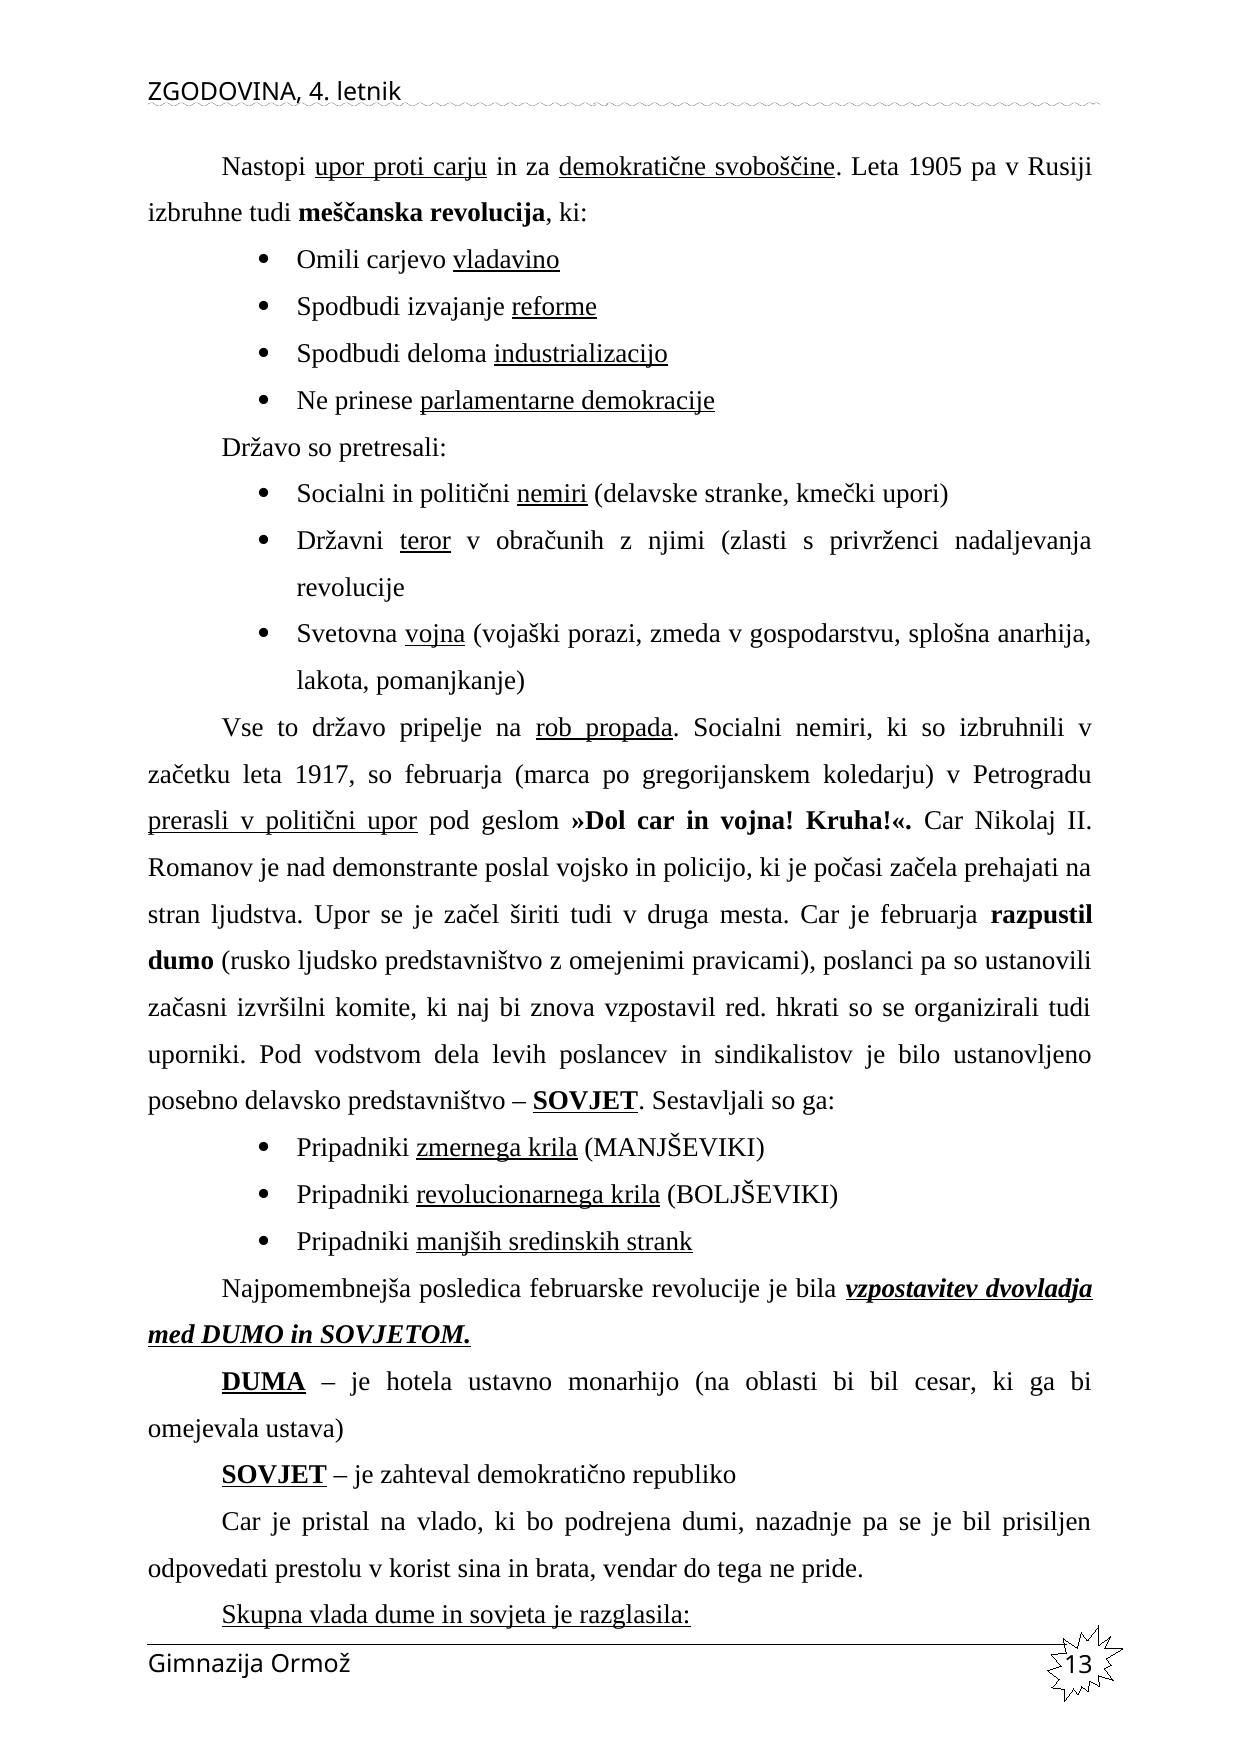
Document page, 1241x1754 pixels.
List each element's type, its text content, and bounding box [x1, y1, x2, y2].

list Ne prinese parlamentarne demokracije [259, 384, 1093, 415]
list Svetovna vojna (vojaški porazi, zmeda v gospodarstvu, splošna anarhija, lakota, pomanjkanje) [259, 618, 1093, 696]
text Car je pristal na vlado, ki bo podrejena dumi, nazadnje pa se je bil prisiljen odpovedati prestolu v korist sina in brata, vendar do tega ne pride. [148, 1505, 1093, 1583]
text Državo so pretresali: [148, 431, 1093, 462]
text Skupna vlada dume in sovjeta je razglasila: [148, 1598, 1093, 1629]
text Nastopi upor proti carju in za demokratične svoboščine. Leta 1905 pa v Rusiji izbruhne tudi meščanska revolucija, ki: [148, 150, 1093, 228]
list Socialni in politični nemiri (delavske stranke, kmečki upori) [259, 477, 1093, 508]
text DUMA – je hotela ustavno monarhijo (na oblasti bi bil cesar, ki ga bi omejevala ustava) [148, 1365, 1093, 1443]
list Pripadniki manjših sredinskih strank [259, 1225, 1093, 1256]
list Pripadniki revolucionarnega krila (BOLJŠEVIKI) [259, 1178, 1093, 1209]
list Pripadniki zmernega krila (MANJŠEVIKI) [259, 1131, 1093, 1162]
text Najpomembnejša posledica februarske revolucije je bila vzpostavitev dvovladja med DUMO in SOVJETOM. [148, 1272, 1093, 1349]
list Državni teror v obračunih z njimi (zlasti s privrženci nadaljevanja revolucije [259, 524, 1093, 602]
list Spodbudi izvajanje reforme [259, 290, 1093, 321]
list Omili carjevo vladavino [259, 243, 1093, 274]
text SOVJET – je zahteval demokratično republiko [148, 1458, 1093, 1489]
list Spodbudi deloma industrializacijo [259, 337, 1093, 368]
text Vse to državo pripelje na rob propada. Socialni nemiri, ki so izbruhnili v začetku leta 1917, so februarja (marca po gregorijanskem koledarju) v Petrogradu prerasli v politični upor pod geslom »Dol car in vojna! Kruha!«. Car Nikolaj II. Romanov je nad demonstrante poslal vojsko in policijo, ki je počasi začela prehajati na stran ljudstva. Upor se je začel širiti tudi v druga mesta. Car je februarja razpustil dumo (rusko ljudsko predstavništvo z omejenimi pravicami), poslanci pa so ustanovili začasni izvršilni komite, ki naj bi znova vzpostavil red. hkrati so se organizirali tudi uporniki. Pod vodstvom dela levih poslancev in sindikalistov je bilo ustanovljeno posebno delavsko predstavništvo – SOVJET. Sestavljali so ga: [148, 711, 1093, 1116]
